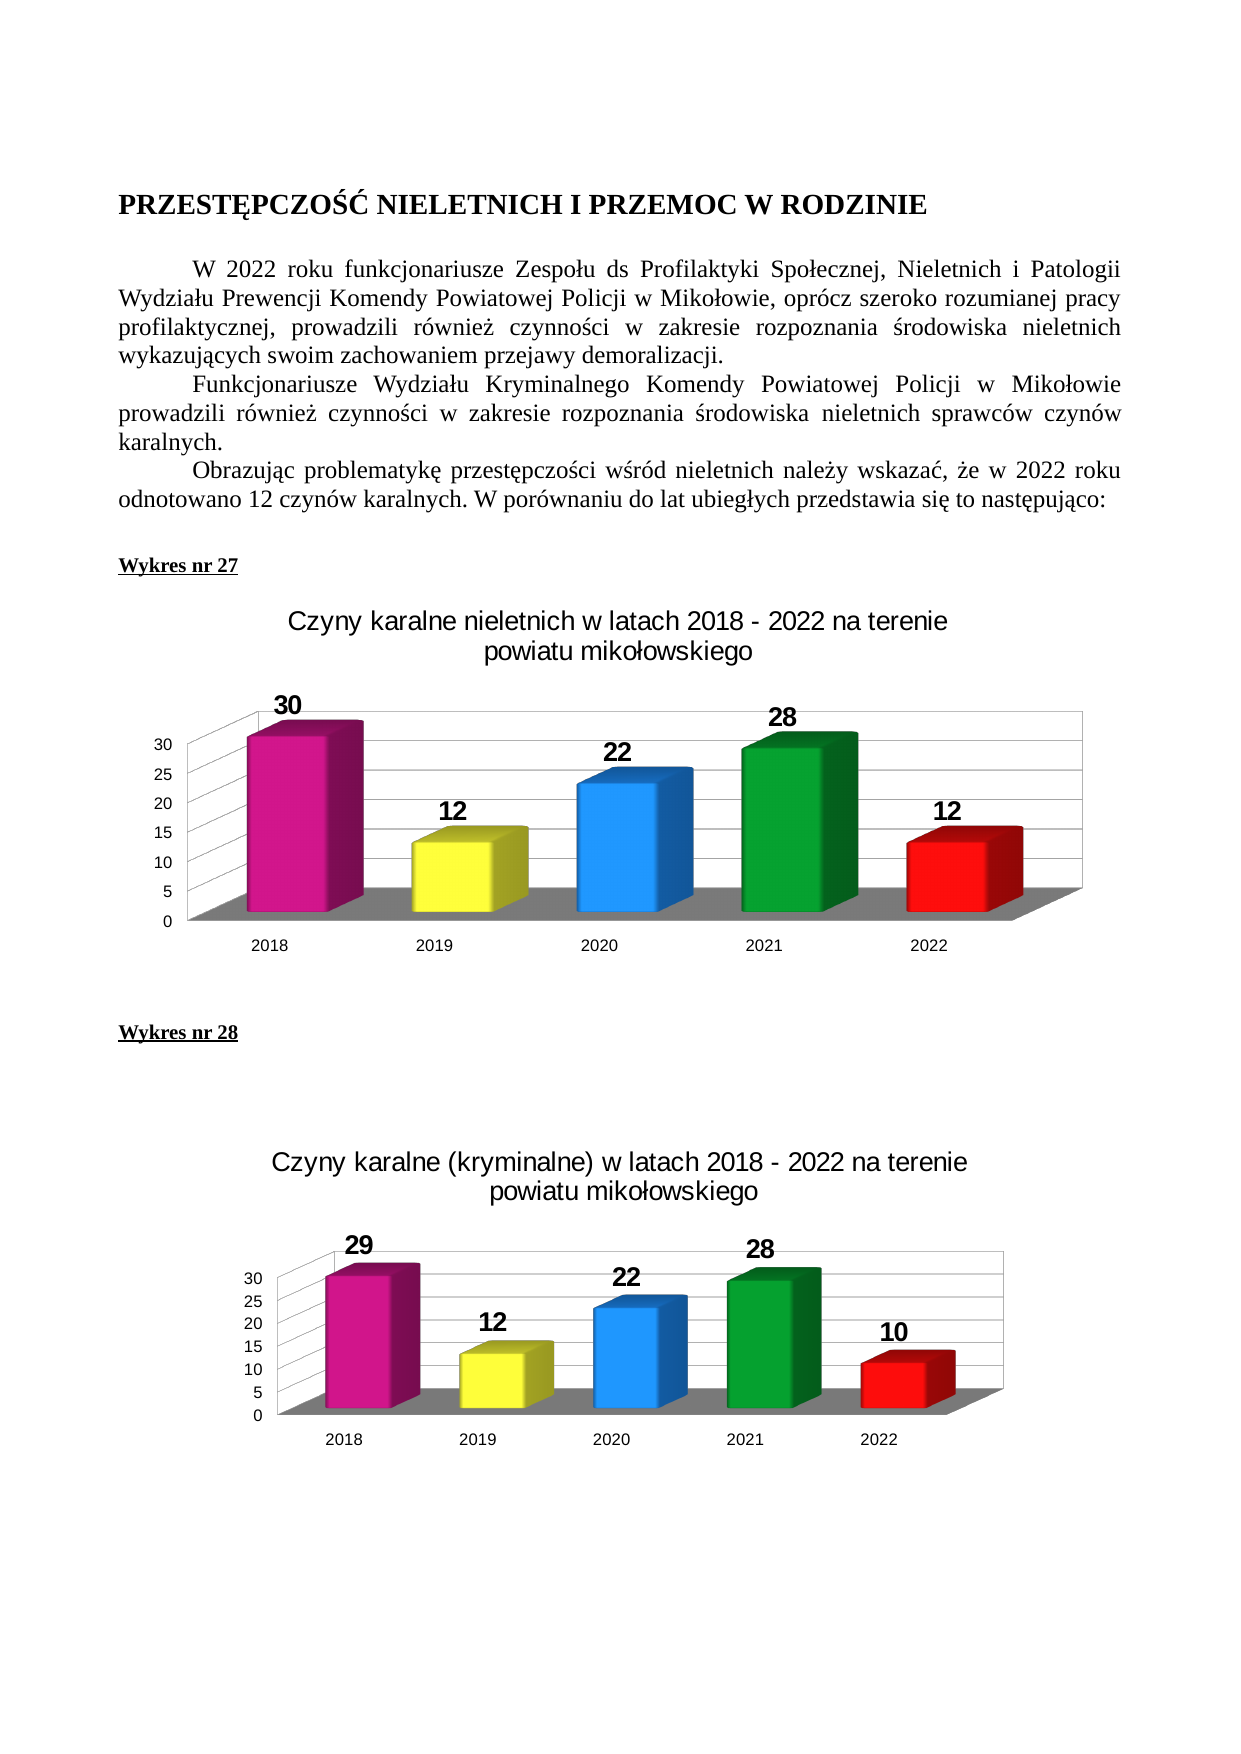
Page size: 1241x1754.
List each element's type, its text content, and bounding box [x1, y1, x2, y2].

text Funkcjonariusze Wydziału Kryminalnego Komendy Powiatowej Policji w Mikołowie prowadzili również czynności w zakresie rozpoznania środowiska nieletnich sprawców czynów karalnych. [118, 369, 1122, 456]
text Wykres nr 28 [118, 1020, 1122, 1044]
text Obrazując problematykę przestępczości wśród nieletnich należy wskazać, że w 2022 roku odnotowano 12 czynów karalnych. W porównaniu do lat ubiegłych przedstawia się to następująco: [118, 456, 1122, 513]
text PRZESTĘPCZOŚĆ NIELETNICH I PRZEMOC W RODZINIE [118, 187, 1122, 221]
text Wykres nr 27 [118, 549, 1122, 578]
text W 2022 roku funkcjonariusze Zespołu ds Profilaktyki Społecznej, Nieletnich i Patologii Wydziału Prewencji Komendy Powiatowej Policji w Mikołowie, oprócz szeroko rozumianej pracy profilaktycznej, prowadzili również czynności w zakresie rozpoznania środowiska nieletnich wykazujących swoim zachowaniem przejawy demoralizacji. [118, 254, 1122, 369]
